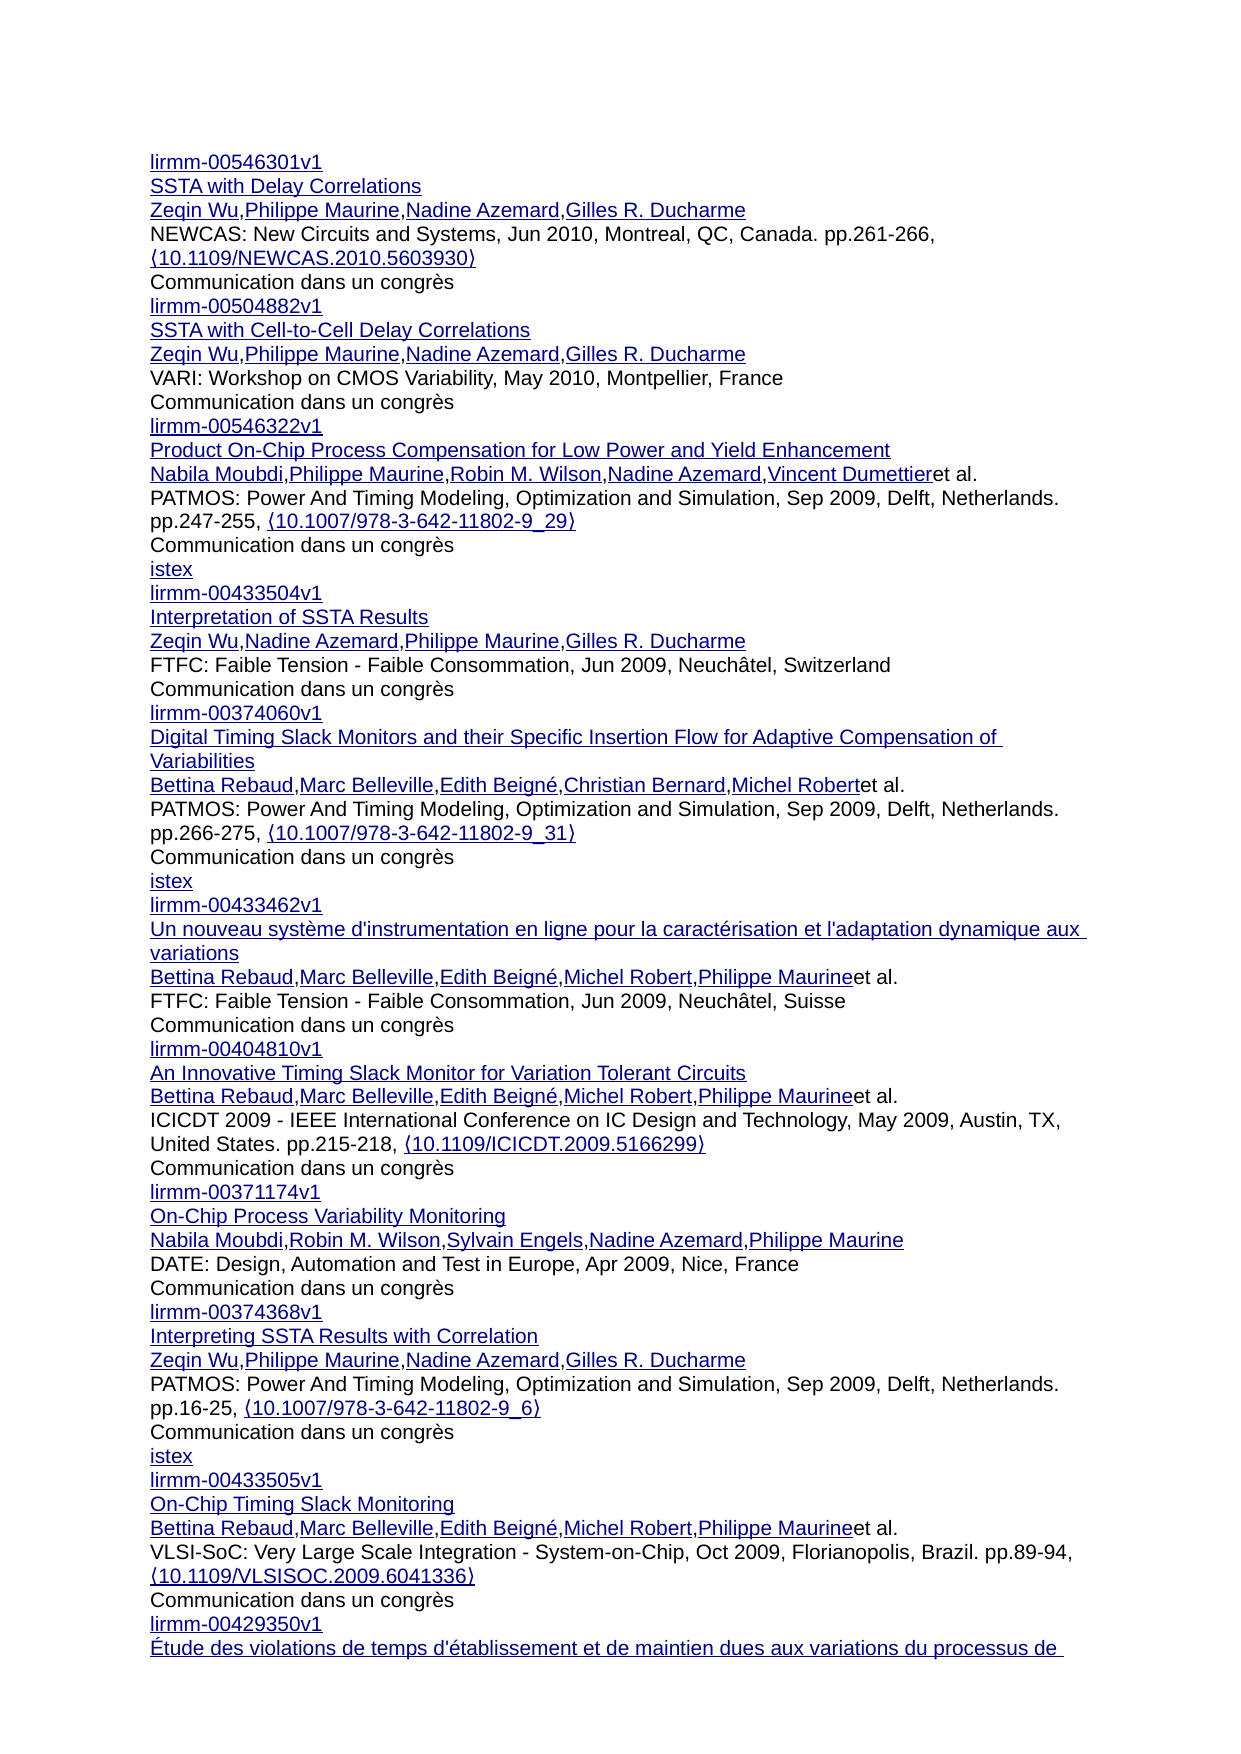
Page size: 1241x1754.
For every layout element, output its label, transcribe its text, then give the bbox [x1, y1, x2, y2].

table_cell Interpretation of SSTA Results Zeqin Wu,Nadine Azemard,Philippe Maurine,Gilles R. Ducharme FTFC: Faible Tension - Faible Consommation, Jun 2009, Neuchâtel, Switzerland Communication dans un congrès lirmm-00374060v1 [150, 605, 1090, 725]
table_cell Un nouveau système d'instrumentation en ligne pour la caractérisation et l'adaptation dynamique aux variations Bettina Rebaud,Marc Belleville,Edith Beigné,Michel Robert,Philippe Maurineet al. FTFC: Faible Tension - Faible Consommation, Jun 2009, Neuchâtel, Suisse Communication dans un congrès lirmm-00404810v1 [150, 917, 1090, 1060]
table_cell Digital Timing Slack Monitors and their Specific Insertion Flow for Adaptive Compensation of Variabilities Bettina Rebaud,Marc Belleville,Edith Beigné,Christian Bernard,Michel Robertet al. PATMOS: Power And Timing Modeling, Optimization and Simulation, Sep 2009, Delft, Netherlands. pp.266-275, ⟨10.1007/978-3-642-11802-9_31⟩ Communication dans un congrès istex lirmm-00433462v1 [150, 725, 1090, 917]
table_cell On-Chip Timing Slack Monitoring Bettina Rebaud,Marc Belleville,Edith Beigné,Michel Robert,Philippe Maurineet al. VLSI-SoC: Very Large Scale Integration - System-on-Chip, Oct 2009, Florianopolis, Brazil. pp.89-94, ⟨10.1109/VLSISOC.2009.6041336⟩ Communication dans un congrès lirmm-00429350v1 [150, 1492, 1090, 1635]
table_cell Étude des violations de temps d'établissement et de maintien dues aux variations du processus de [150, 1635, 1090, 1659]
table_cell Product On-Chip Process Compensation for Low Power and Yield Enhancement Nabila Moubdi,Philippe Maurine,Robin M. Wilson,Nadine Azemard,Vincent Dumettieret al. PATMOS: Power And Timing Modeling, Optimization and Simulation, Sep 2009, Delft, Netherlands. pp.247-255, ⟨10.1007/978-3-642-11802-9_29⟩ Communication dans un congrès istex lirmm-00433504v1 [150, 438, 1090, 605]
table_cell lirmm-00546301v1 [150, 150, 1090, 174]
table_cell Interpreting SSTA Results with Correlation Zeqin Wu,Philippe Maurine,Nadine Azemard,Gilles R. Ducharme PATMOS: Power And Timing Modeling, Optimization and Simulation, Sep 2009, Delft, Netherlands. pp.16-25, ⟨10.1007/978-3-642-11802-9_6⟩ Communication dans un congrès istex lirmm-00433505v1 [150, 1324, 1090, 1492]
table_cell On-Chip Process Variability Monitoring Nabila Moubdi,Robin M. Wilson,Sylvain Engels,Nadine Azemard,Philippe Maurine DATE: Design, Automation and Test in Europe, Apr 2009, Nice, France Communication dans un congrès lirmm-00374368v1 [150, 1204, 1090, 1324]
table_cell An Innovative Timing Slack Monitor for Variation Tolerant Circuits Bettina Rebaud,Marc Belleville,Edith Beigné,Michel Robert,Philippe Maurineet al. ICICDT 2009 - IEEE International Conference on IC Design and Technology, May 2009, Austin, TX, United States. pp.215-218, ⟨10.1109/ICICDT.2009.5166299⟩ Communication dans un congrès lirmm-00371174v1 [150, 1060, 1090, 1204]
table_cell SSTA with Cell-to-Cell Delay Correlations Zeqin Wu,Philippe Maurine,Nadine Azemard,Gilles R. Ducharme VARI: Workshop on CMOS Variability, May 2010, Montpellier, France Communication dans un congrès lirmm-00546322v1 [150, 318, 1090, 437]
table_cell SSTA with Delay Correlations Zeqin Wu,Philippe Maurine,Nadine Azemard,Gilles R. Ducharme NEWCAS: New Circuits and Systems, Jun 2010, Montreal, QC, Canada. pp.261-266, ⟨10.1109/NEWCAS.2010.5603930⟩ Communication dans un congrès lirmm-00504882v1 [150, 174, 1090, 318]
